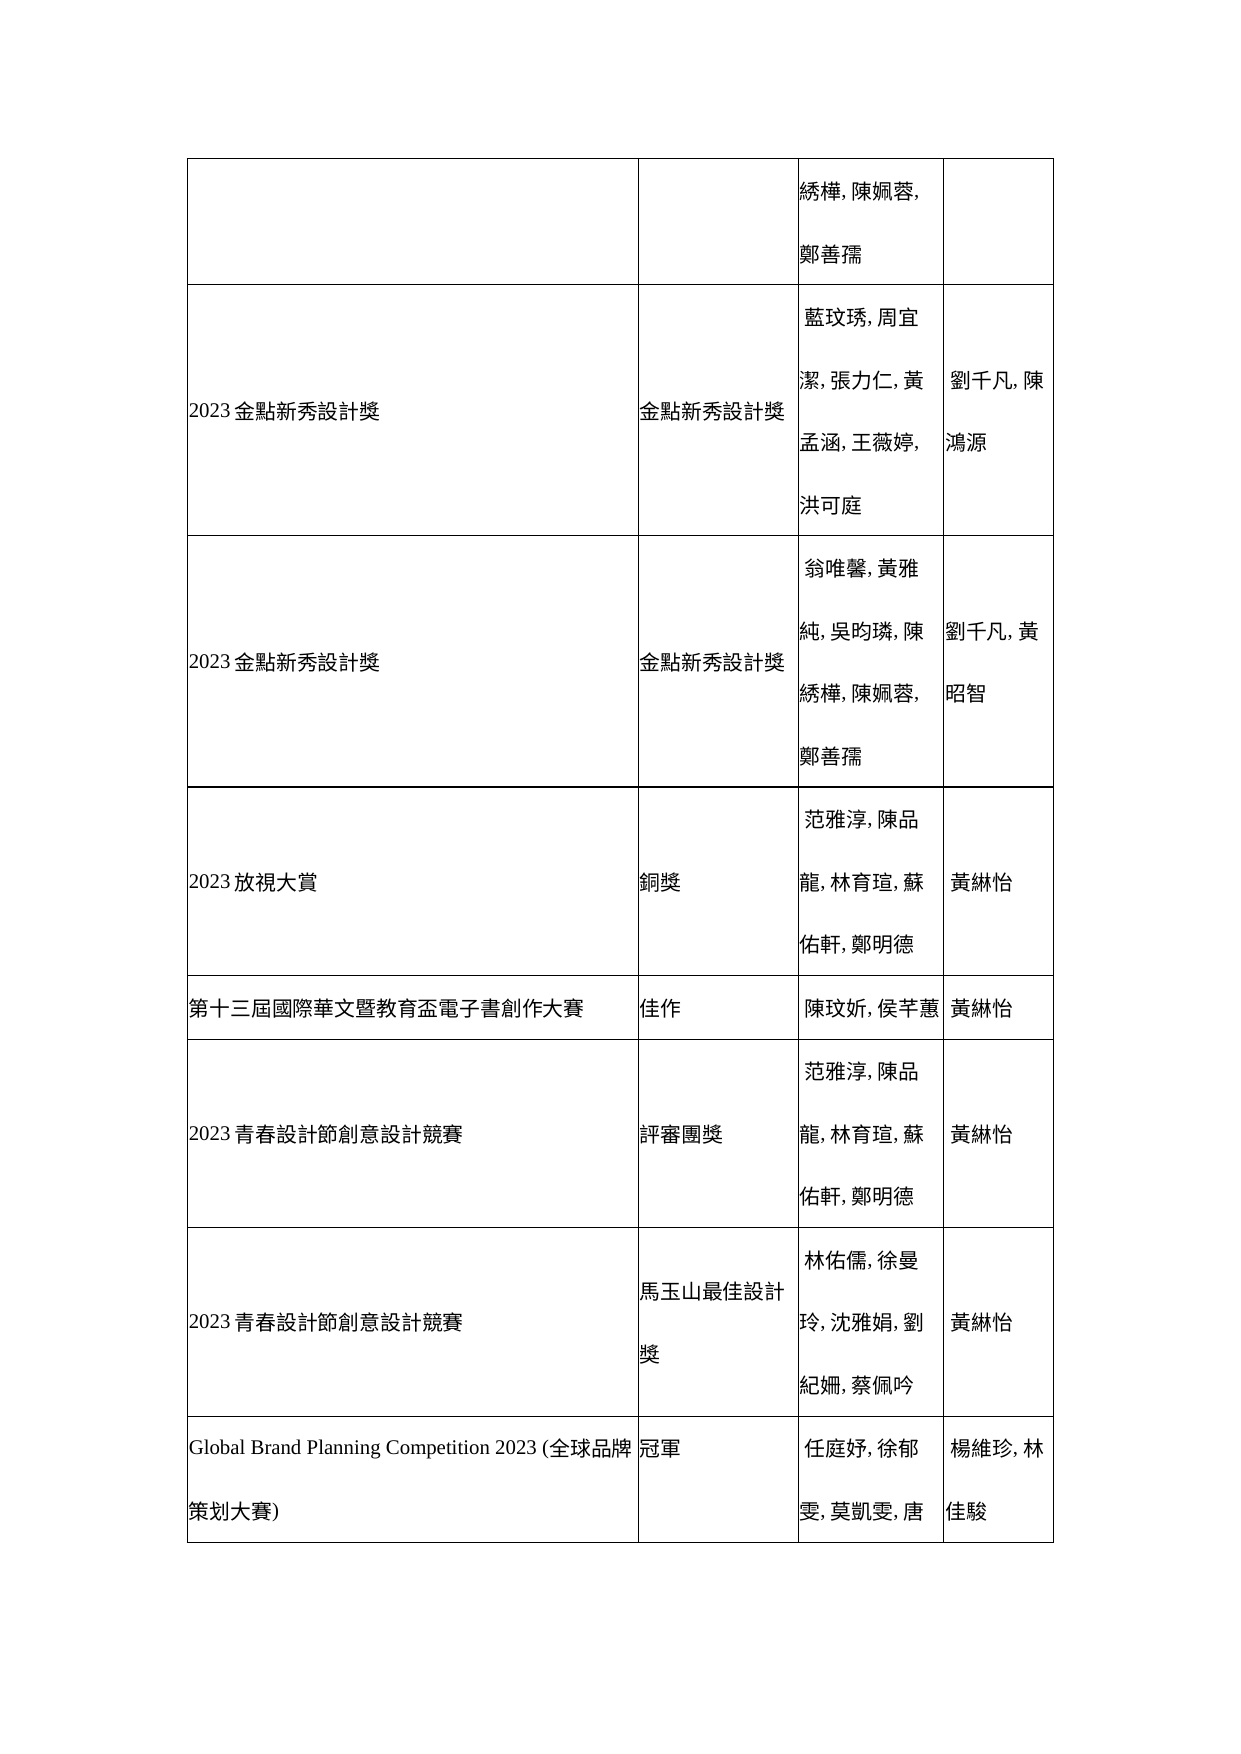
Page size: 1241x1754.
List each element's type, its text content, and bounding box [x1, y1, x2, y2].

table_cell 翁唯馨, 黃雅純, 吳昀璘, 陳綉樺, 陳姵蓉, 鄭善孺 [799, 536, 943, 786]
table_cell 黃綝怡 [944, 788, 1053, 975]
table_cell 2023青春設計節創意設計競賽 [188, 1228, 638, 1416]
table_cell 2023放視大賞 [188, 788, 638, 975]
table_cell 第十三屆國際華文暨教育盃電子書創作大賽 [188, 976, 638, 1038]
table_cell 陳玟妡, 侯芊蕙 [799, 976, 943, 1038]
table_cell 馬玉山最佳設計獎 [639, 1228, 798, 1416]
table_cell 黃綝怡 [944, 976, 1053, 1038]
table_cell 冠軍 [639, 1417, 798, 1542]
table_cell 金點新秀設計獎 [639, 536, 798, 786]
table_cell 佳作 [639, 976, 798, 1038]
table_cell 劉千凡, 陳鴻源 [944, 285, 1053, 535]
table_cell 范雅淳, 陳品龍, 林育瑄, 蘇佑軒, 鄭明德 [799, 1040, 943, 1227]
table_cell 黃綝怡 [944, 1040, 1053, 1227]
table_cell 2023金點新秀設計獎 [188, 285, 638, 535]
table_cell 林佑儒, 徐曼玲, 沈雅娟, 劉紀姍, 蔡佩吟 [799, 1228, 943, 1416]
table_cell 評審團獎 [639, 1040, 798, 1227]
table_cell 2023青春設計節創意設計競賽 [188, 1040, 638, 1227]
table_cell 金點新秀設計獎 [639, 285, 798, 535]
table_cell Global Brand Planning Competition 2023 (全球品牌策划大賽) [188, 1417, 638, 1542]
table_cell 2023金點新秀設計獎 [188, 536, 638, 786]
table_cell 黃綝怡 [944, 1228, 1053, 1416]
table_cell 藍玟琇, 周宜潔, 張力仁, 黃孟涵, 王薇婷, 洪可庭 [799, 285, 943, 535]
table_cell [944, 159, 1053, 284]
table_cell [639, 159, 798, 284]
table_cell 任庭妤, 徐郁雯, 莫凱雯, 唐 [799, 1417, 943, 1542]
table_cell 銅獎 [639, 788, 798, 975]
table_cell 綉樺, 陳姵蓉, 鄭善孺 [799, 159, 943, 284]
table_cell 楊維珍, 林佳駿 [944, 1417, 1053, 1542]
table_cell 范雅淳, 陳品龍, 林育瑄, 蘇佑軒, 鄭明德 [799, 788, 943, 975]
table_cell [188, 159, 638, 284]
table_cell 劉千凡, 黃昭智 [944, 536, 1053, 786]
